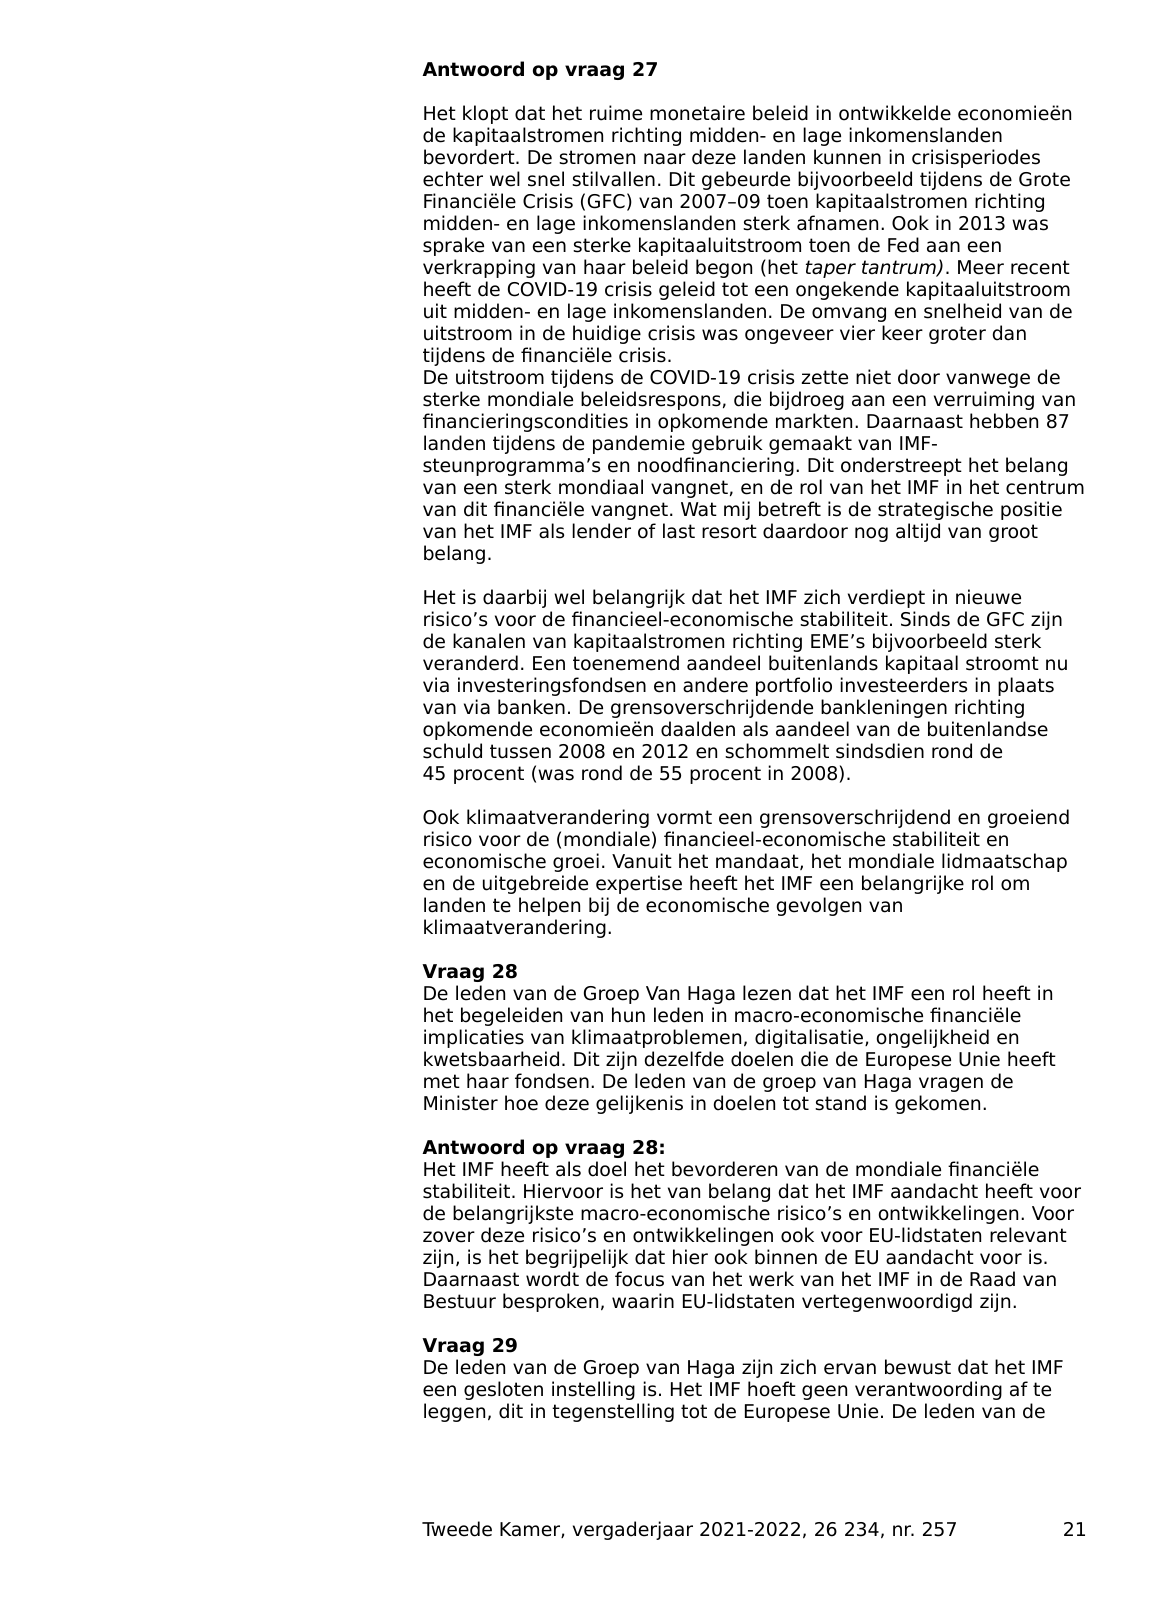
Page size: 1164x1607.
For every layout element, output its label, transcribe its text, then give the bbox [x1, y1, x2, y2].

subtitle Vraag 29 [422, 1335, 1087, 1357]
text Het IMF heeft als doel het bevorderen van de mondiale financiële stabiliteit. Hiervoor is het van belang dat het IMF aandacht heeft voor de belangrijkste macro-economische risico’s en ontwikkelingen. Voor zover deze risico’s en ontwikkelingen ook voor EU-lidstaten relevant zijn, is het begrijpelijk dat hier ook binnen de EU aandacht voor is. Daarnaast wordt de focus van het werk van het IMF in de Raad van Bestuur besproken, waarin EU-lidstaten vertegenwoordigd zijn. [422, 1159, 1087, 1313]
text De leden van de Groep Van Haga lezen dat het IMF een rol heeft in het begeleiden van hun leden in macro-economische financiële implicaties van klimaatproblemen, digitalisatie, ongelijkheid en kwetsbaarheid. Dit zijn dezelfde doelen die de Europese Unie heeft met haar fondsen. De leden van de groep van Haga vragen de Minister hoe deze gelijkenis in doelen tot stand is gekomen. [422, 983, 1087, 1115]
text De leden van de Groep van Haga zijn zich ervan bewust dat het IMF een gesloten instelling is. Het IMF hoeft geen verantwoording af te leggen, dit in tegenstelling tot de Europese Unie. De leden van de [422, 1357, 1087, 1423]
text Het is daarbij wel belangrijk dat het IMF zich verdiept in nieuwe risico’s voor de financieel-economische stabiliteit. Sinds de GFC zijn de kanalen van kapitaalstromen richting EME’s bijvoorbeeld sterk veranderd. Een toenemend aandeel buitenlands kapitaal stroomt nu via investeringsfondsen en andere portfolio investeerders in plaats van via banken. De grensoverschrijdende bankleningen richting opkomende economieën daalden als aandeel van de buitenlandse schuld tussen 2008 en 2012 en schommelt sindsdien rond de 45 procent (was rond de 55 procent in 2008). [422, 587, 1087, 785]
text De uitstroom tijdens de COVID-19 crisis zette niet door vanwege de sterke mondiale beleidsrespons, die bijdroeg aan een verruiming van financieringscondities in opkomende markten. Daarnaast hebben 87 landen tijdens de pandemie gebruik gemaakt van IMF-steunprogramma’s en noodfinanciering. Dit onderstreept het belang van een sterk mondiaal vangnet, en de rol van het IMF in het centrum van dit financiële vangnet. Wat mij betreft is de strategische positie van het IMF als lender of last resort daardoor nog altijd van groot belang. [422, 367, 1087, 565]
subtitle Antwoord op vraag 28: [422, 1137, 1087, 1159]
text Ook klimaatverandering vormt een grensoverschrijdend en groeiend risico voor de (mondiale) financieel-economische stabiliteit en economische groei. Vanuit het mandaat, het mondiale lidmaatschap en de uitgebreide expertise heeft het IMF een belangrijke rol om landen te helpen bij de economische gevolgen van klimaatverandering. [422, 807, 1087, 939]
text Het klopt dat het ruime monetaire beleid in ontwikkelde economieën de kapitaalstromen richting midden- en lage inkomenslanden bevordert. De stromen naar deze landen kunnen in crisisperiodes echter wel snel stilvallen. Dit gebeurde bijvoorbeeld tijdens de Grote Financiële Crisis (GFC) van 2007–09 toen kapitaalstromen richting midden- en lage inkomenslanden sterk afnamen. Ook in 2013 was sprake van een sterke kapitaaluitstroom toen de Fed aan een verkrapping van haar beleid begon (het taper tantrum). Meer recent heeft de COVID-19 crisis geleid tot een ongekende kapitaaluitstroom uit midden- en lage inkomenslanden. De omvang en snelheid van de uitstroom in de huidige crisis was ongeveer vier keer groter dan tijdens de financiële crisis. [422, 103, 1087, 367]
subtitle Antwoord op vraag 27 [422, 59, 1087, 81]
subtitle Vraag 28 [422, 961, 1087, 983]
